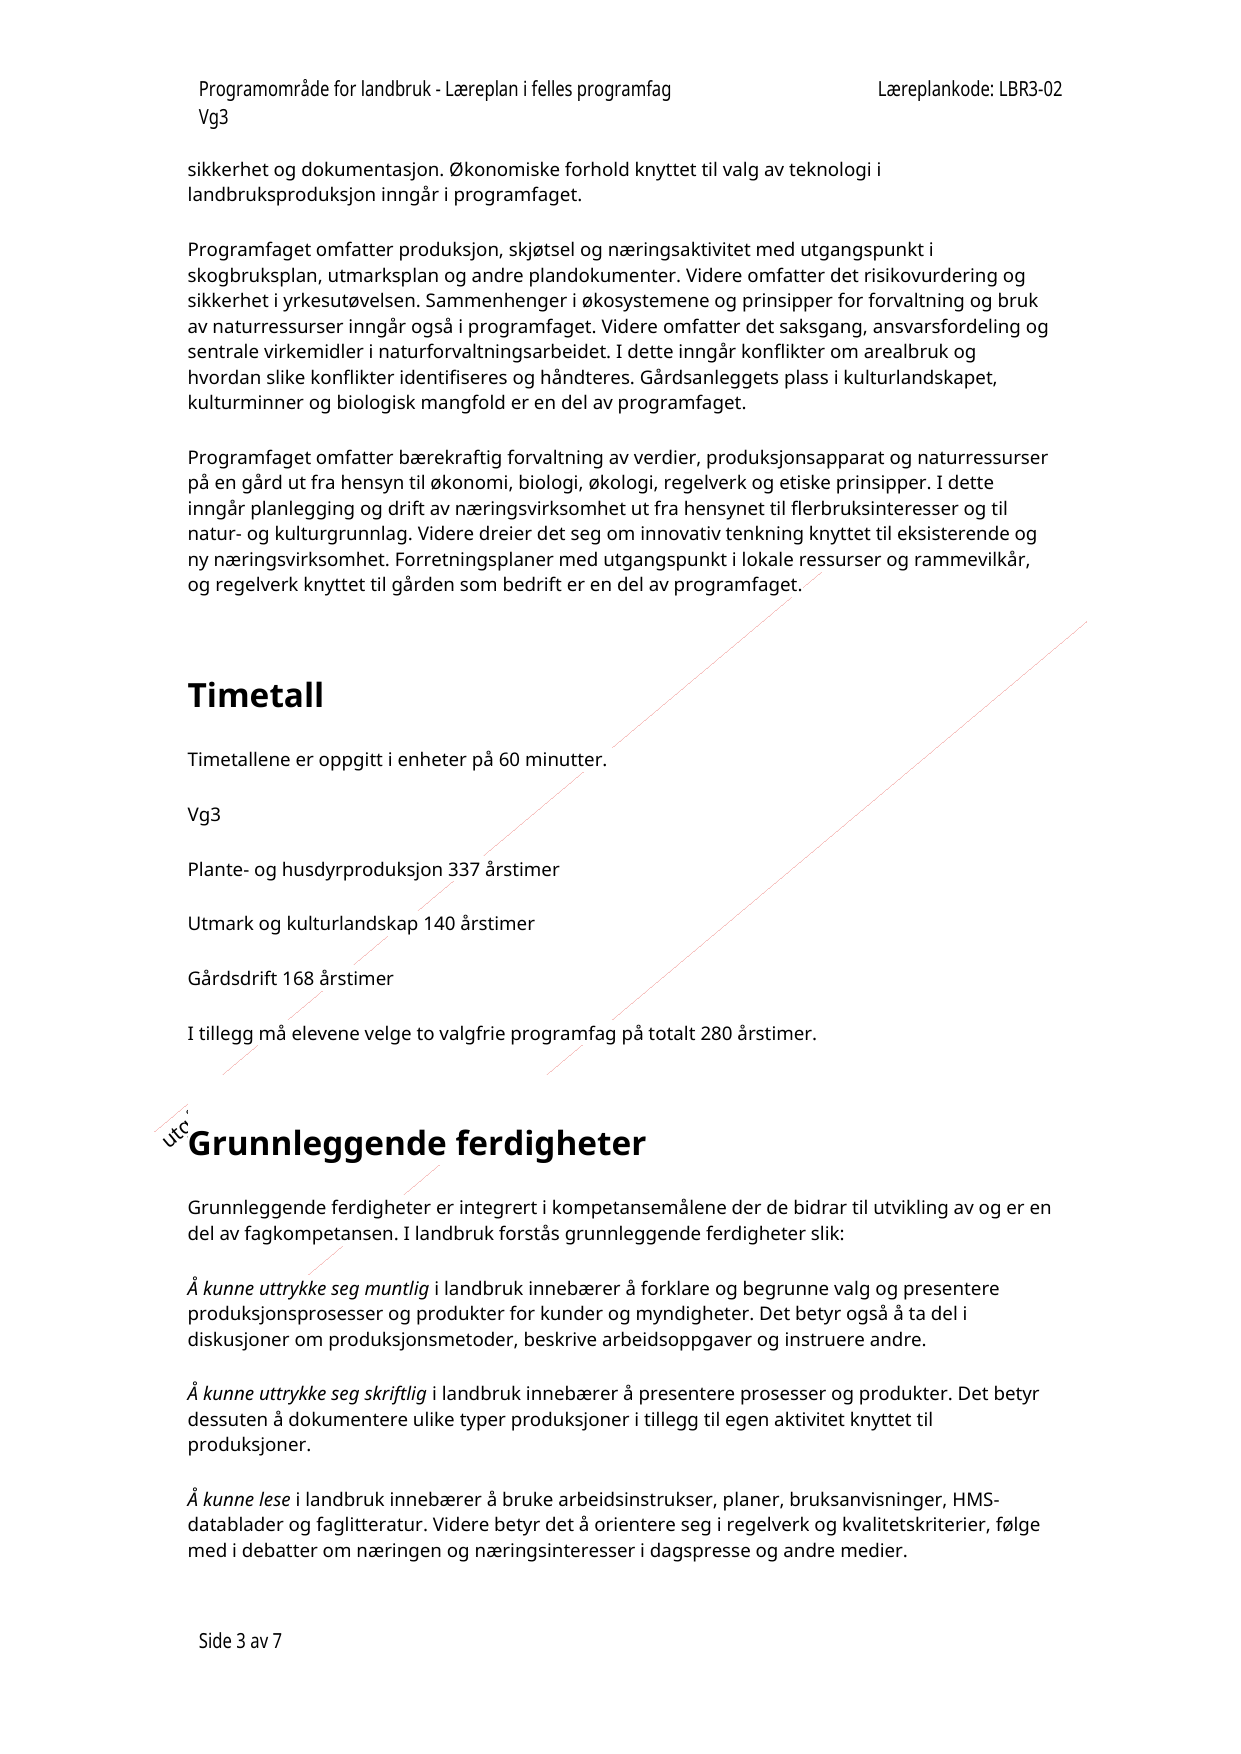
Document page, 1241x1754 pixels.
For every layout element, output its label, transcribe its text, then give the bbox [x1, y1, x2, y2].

text Timetallene er oppgitt i enheter på 60 minutter. [612, 746, 937, 772]
text I tillegg må elevene velge to valgfrie programfag på totalt 280 årstimer. [817, 1020, 1053, 1045]
text Å kunne uttrykke seg skriftlig i landbruk innebærer å presentere prosesser og produkter. Det betyr dessuten å dokumentere ulike typer produksjoner i tillegg til egen aktivitet knyttet til produksjoner. [311, 1381, 1053, 1457]
text Programfaget omfatter produksjon, skjøtsel og næringsaktivitet med utgangspunkt i skogbruksplan, utmarksplan og andre plandokumenter. Videre omfatter det risikovurdering og sikkerhet i yrkesutøvelsen. Sammenhenger i økosystemene og prinsipper for forvaltning og bruk av naturressurser inngår også i programfaget. Videre omfatter det saksgang, ansvarsfordeling og sentrale virkemidler i naturforvaltningsarbeidet. I dette inngår konflikter om arealbruk og hvordan slike konflikter identifiseres og håndteres. Gårdsanleggets plass i kulturlandskapet, kulturminner og biologisk mangfold er en del av programfaget. [187, 236, 1053, 415]
text Gårdsdrift 168 årstimer [399, 965, 676, 991]
subtitle Timetall [650, 626, 1053, 717]
text Programfaget omfatter ulike typer plante- og dyreproduksjon med tilhørende teknologi og anlegg, jordkultur og miljø. Programfaget utdyper sammenhenger mellom innsatsfaktorer, økologi, menneskelig aktivitet, ressursgrunnlag, produktkvalitet, økonomisk utbytte og livsprosesser hos dyr og planter. Sikkerhet, kvalitet og krav til utførelse på riktig tidspunkt er en del av programfaget. Videre dreier det seg om sikringsarbeid, regelverk innenfor helse, miljø og sikkerhet og dokumentasjon. Økonomiske forhold knyttet til valg av teknologi i landbruksproduksjon inngår i programfaget. [582, 156, 1053, 207]
text Vg3 [519, 801, 871, 827]
text Vg3 [226, 801, 547, 827]
text Å kunne uttrykke seg muntlig i landbruk innebærer å forklare og begrunne valg og presentere produksjonsprosesser og produkter for kunder og myndigheter. Det betyr også å ta del i diskusjoner om produksjonsmetoder, beskrive arbeidsoppgaver og instruere andre. [927, 1275, 1053, 1351]
subtitle Grunnleggende ferdigheter [548, 1074, 1053, 1165]
text Vg3 [844, 801, 1053, 827]
text Plante- og husdyrproduksjon 337 årstimer [565, 856, 806, 881]
text Plante- og husdyrproduksjon 337 årstimer [779, 856, 1053, 881]
text Grunnleggende ferdigheter er integrert i kompetansemålene der de bidrar til utvikling av og er en del av fagkompetansen. I landbruk forstås grunnleggende ferdigheter slik: [405, 1194, 1053, 1246]
text Timetallene er oppgitt i enheter på 60 minutter. [909, 746, 1053, 772]
text Utmark og kulturlandskap 140 årstimer [540, 911, 740, 936]
subtitle Timetall [975, 651, 1053, 717]
text Utmark og kulturlandskap 140 årstimer [714, 911, 1053, 936]
subtitle Timetall [333, 626, 755, 717]
text Programfaget omfatter bærekraftig forvaltning av verdier, produksjonsapparat og naturressurser på en gård ut fra hensyn til økonomi, biologi, økologi, regelverk og etiske prinsipper. I dette inngår planlegging og drift av næringsvirksomhet ut fra hensynet til flerbruksinteresser og til natur- og kulturgrunnlag. Videre dreier det seg om innovativ tenkning knyttet til eksisterende og ny næringsvirksomhet. Forretningsplaner med utgangspunkt i lokale ressurser og rammevilkår, og regelverk knyttet til gården som bedrift er en del av programfaget. [803, 444, 1053, 597]
text Gårdsdrift 168 årstimer [648, 965, 1053, 991]
text Å kunne lese i landbruk innebærer å bruke arbeidsinstrukser, planer, bruksanvisninger, HMS-datablader og faglitteratur. Videre betyr det å orientere seg i regelverk og kvalitetskriterier, følge med i debatter om næringen og næringsinteresser i dagspresse og andre medier. [908, 1486, 1053, 1563]
